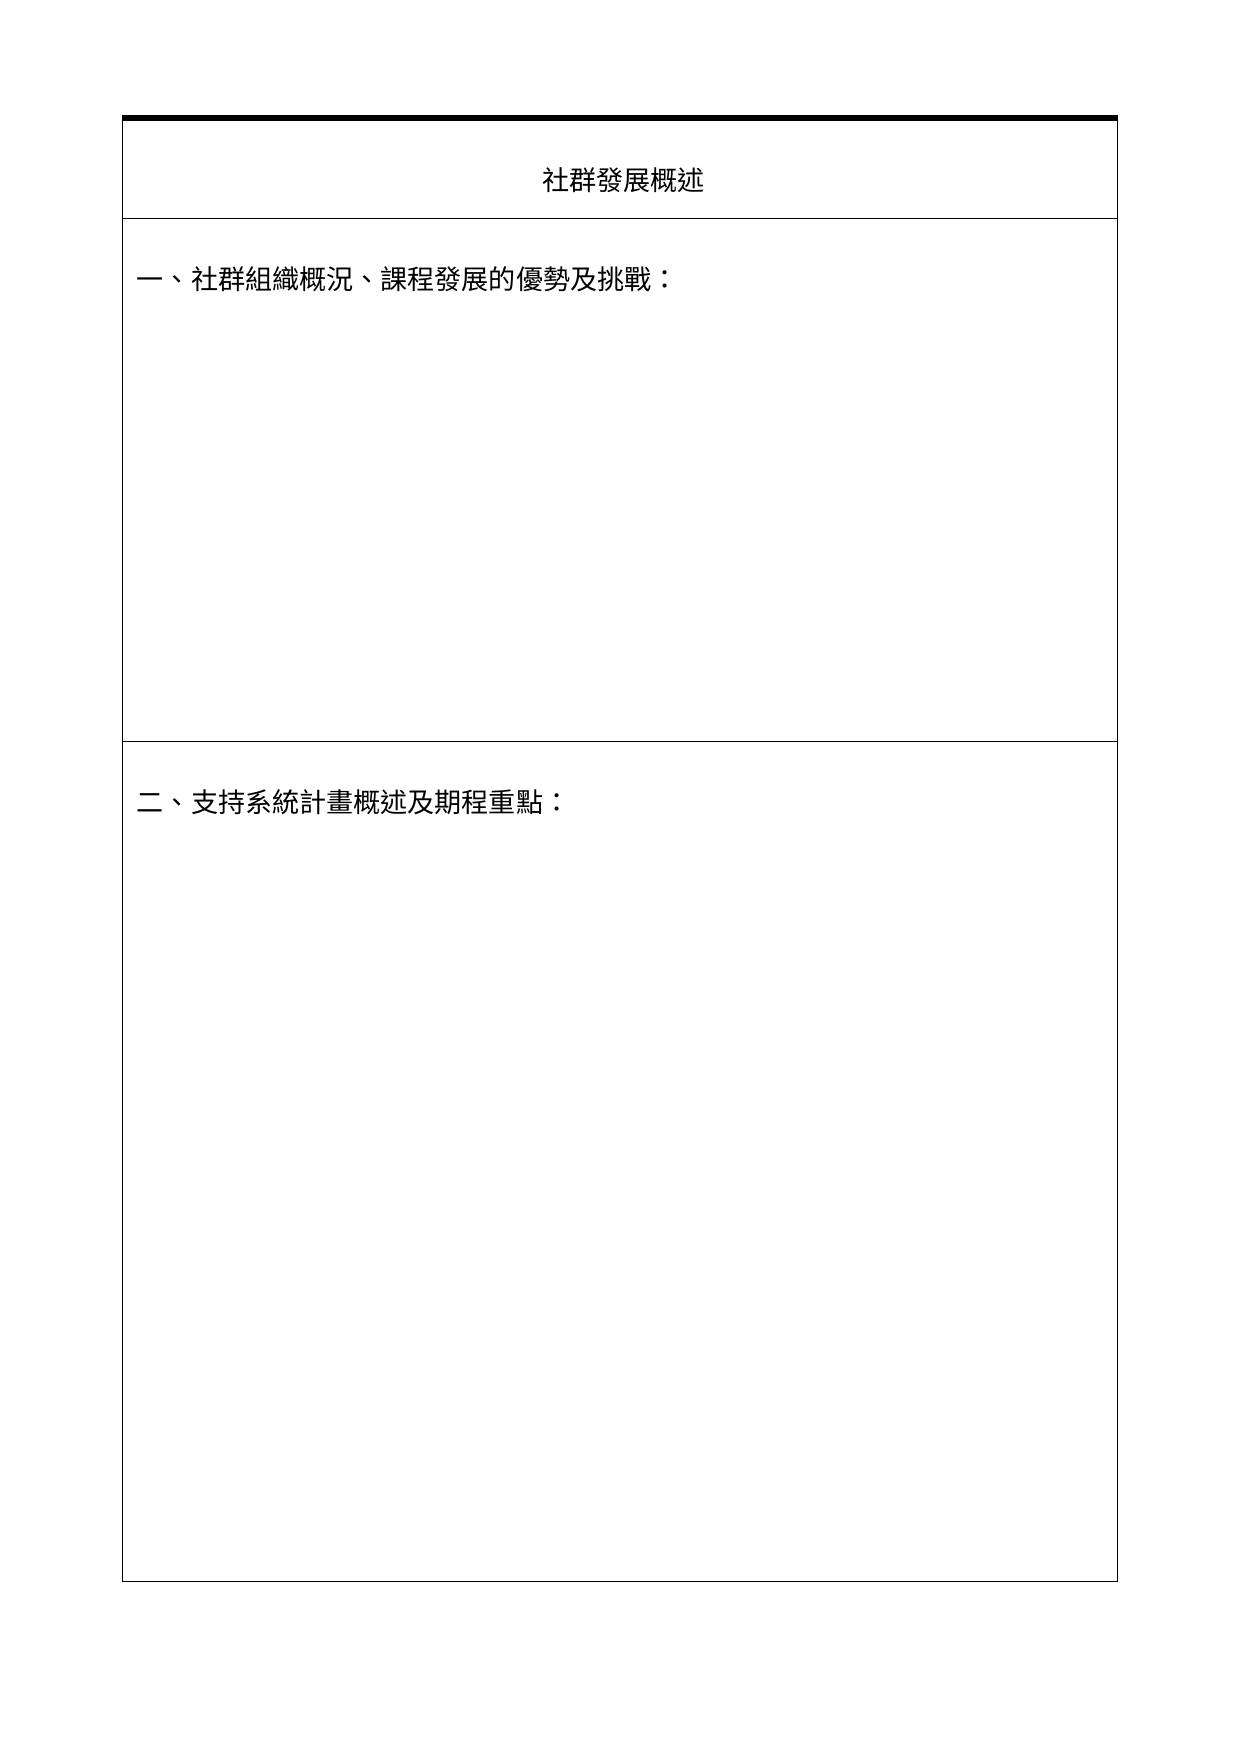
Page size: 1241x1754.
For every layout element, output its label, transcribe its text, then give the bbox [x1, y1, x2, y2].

table_header 社群發展概述 [123, 121, 1117, 218]
table_cell 一、社群組織概況、課程發展的優勢及挑戰： [123, 219, 1117, 741]
table_cell 二、支持系統計畫概述及期程重點： [123, 742, 1117, 1581]
